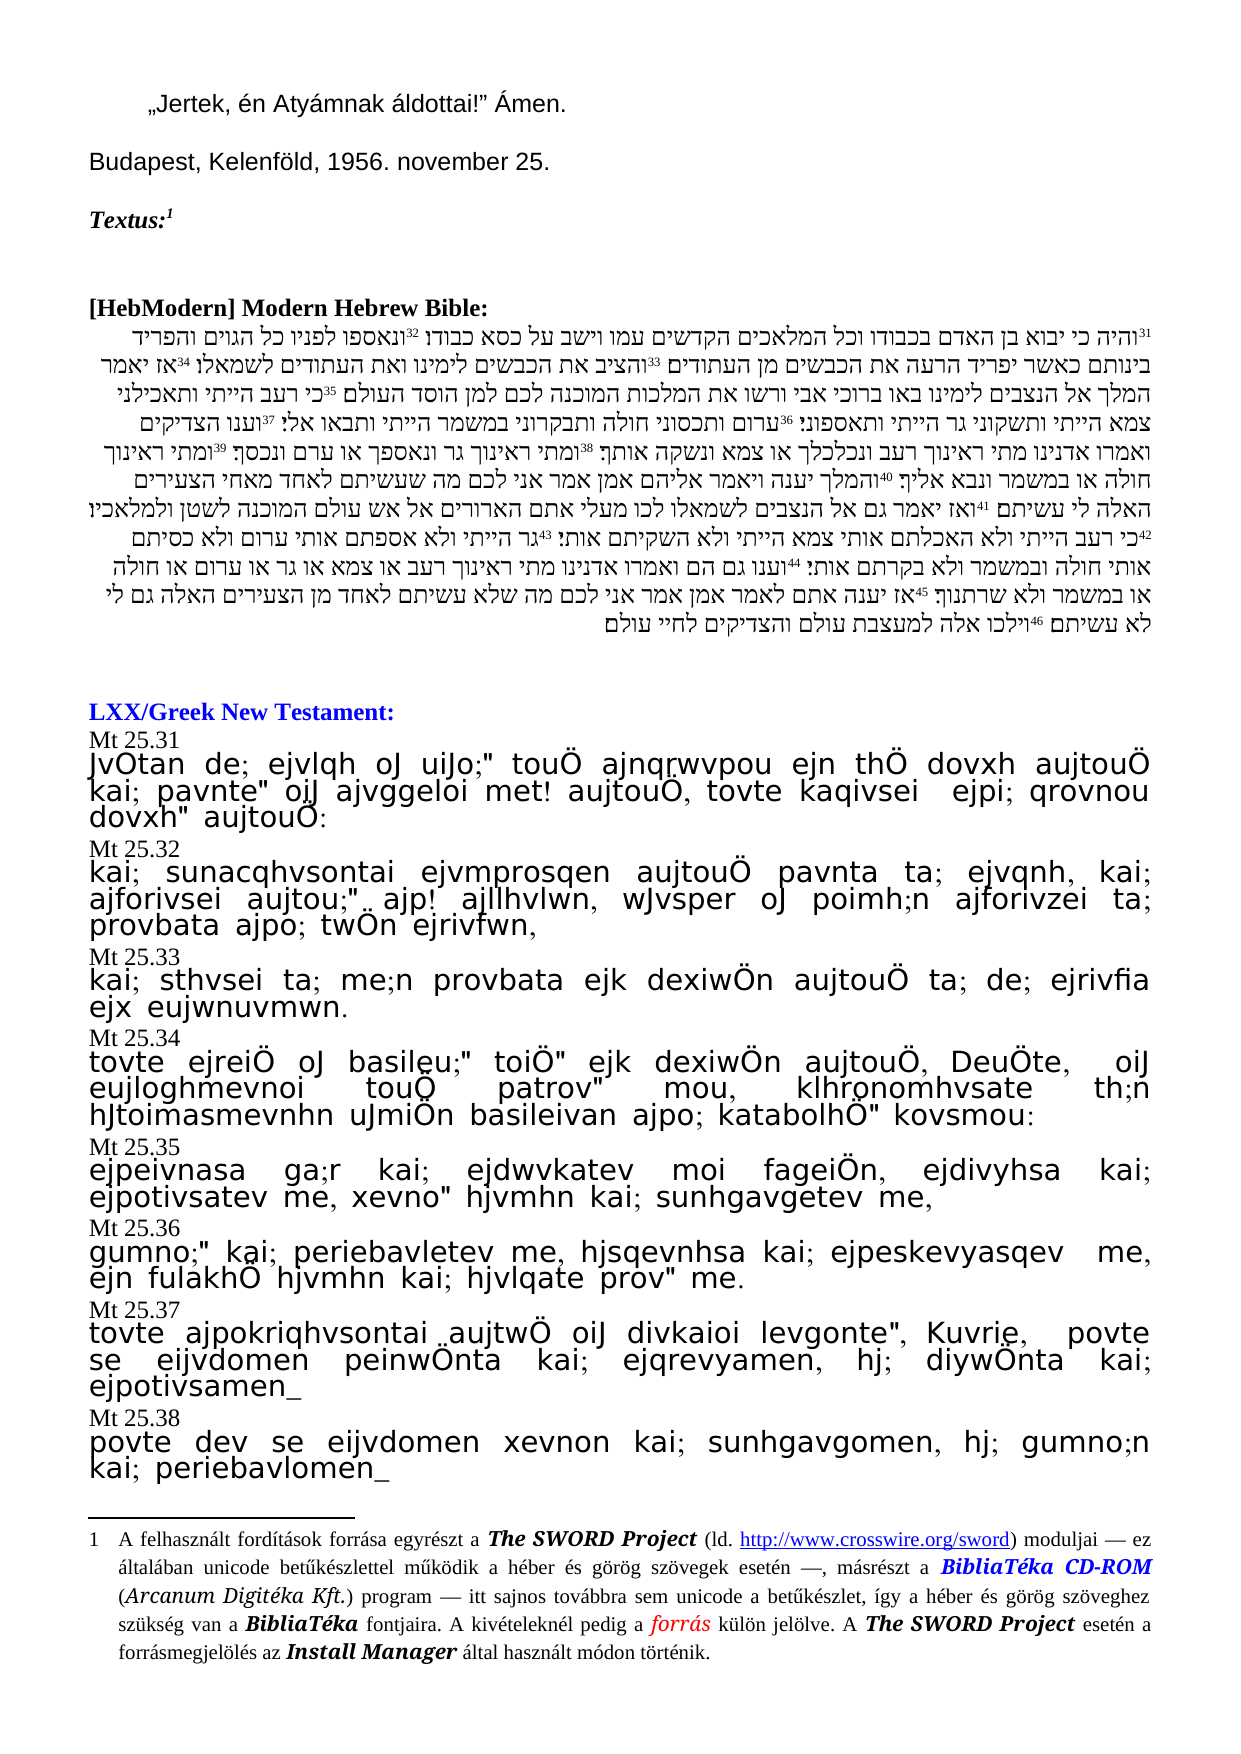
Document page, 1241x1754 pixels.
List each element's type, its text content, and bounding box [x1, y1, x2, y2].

text povte dev se eijvdomen xevnon kai; sunhgavgomen, hj; gumno;n kai; periebavlomen_ [88, 1432, 1152, 1485]
text kai; sunacqhvsontai ejvmprosqen aujtouÖ pavnta ta; ejvqnh, kai; ajforivsei aujtou;" ajp! ajllhvlwn, wJvsper oJ poimh;n ajforivzei ta; provbata ajpo; twÖn ejrivfwn, [88, 862, 1152, 942]
text tovte ejreiÖ oJ basileu;" toiÖ" ejk dexiwÖn aujtouÖ, DeuÖte, oiJ eujloghmevnoi touÖ patrov" mou, klhronomhvsate th;n hJtoimasmevnhn uJmiÖn basileivan ajpo; katabolhÖ" kovsmou: [88, 1052, 1152, 1132]
text Mt 25.36 [88, 1213, 1152, 1242]
text tovte ajpokriqhvsontai aujtwÖ oiJ divkaioi levgonte", Kuvrie, povte se eijvdomen peinwÖnta kai; ejqrevyamen, hj; diywÖnta kai; ejpotivsamen_ [88, 1324, 1152, 1403]
text ejpeivnasa ga;r kai; ejdwvkatev moi fageiÖn, ejdivyhsa kai; ejpotivsatev me, xevno" hjvmhn kai; sunhgavgetev me, [88, 1160, 1152, 1213]
text Mt 25.37 [88, 1295, 1152, 1324]
text kai; sthvsei ta; me;n provbata ejk dexiwÖn aujtouÖ ta; de; ejrivfia ejx eujwnuvmwn. [88, 971, 1152, 1023]
text Budapest, Kelenföld, 1956. november 25. [88, 147, 1152, 176]
text Mt 25.31 [88, 726, 1152, 754]
text Mt 25.32 [88, 834, 1152, 862]
text A felhasznált fordítások forrása egyrészt a The SWORD Project (ld. http://www.crosswire.org/sword) moduljai — ez általában unicode betűkészlettel működik a héber és görög szövegek esetén —, másrészt a BibliaTéka CD-ROM (Arcanum Digitéka Kft.) program — itt sajnos továbbra sem unicode a betűkészlet, így a héber és görög szöveghez szükség van a BibliaTéka fontjaira. A kivételeknél pedig a forrás külön jelölve. A The SWORD Project esetén a forrásmegjelölés az Install Manager által használt módon történik. [88, 1524, 1152, 1665]
text Mt 25.35 [88, 1132, 1152, 1160]
text gumno;" kai; periebavletev me, hjsqevnhsa kai; ejpeskevyasqev me, ejn fulakhÖ hjvmhn kai; hjvlqate prov" me. [88, 1242, 1152, 1295]
text Textus: [88, 205, 1152, 234]
text LXX/Greek New Testament: [88, 697, 1152, 726]
text Mt 25.33 [88, 942, 1152, 971]
text „Jertek, én Atyámnak áldottai!” Ámen. [88, 88, 1152, 117]
text Mt 25.34 [88, 1023, 1152, 1052]
text JvOtan de; ejvlqh oJ uiJo;" touÖ ajnqrwvpou ejn thÖ dovxh aujtouÖ kai; pavnte" oiJ ajvggeloi met! aujtouÖ, tovte kaqivsei ejpi; qrovnou dovxh" aujtouÖ: [88, 754, 1152, 834]
text [HebModern] Modern Hebrew Bible: [88, 293, 1152, 322]
text 31והיה כי יבוא בן האדם בכבודו וכל המלאכים הקדשים עמו וישב על כסא כבודו׃ 32ונאספו לפניו כל הגוים והפריד בינותם כאשר יפריד הרעה את הכבשים מן העתודים׃ 33והציב את הכבשים לימינו ואת העתודים לשמאלו׃ 34אז יאמר המלך אל הנצבים לימינו באו ברוכי אבי ורשו את המלכות המוכנה לכם למן הוסד העולם׃ 35כי רעב הייתי ותאכילני צמא הייתי ותשקוני גר הייתי ותאספוני׃ 36ערום ותכסוני חולה ותבקרוני במשמר הייתי ותבאו אלי׃ 37וענו הצדיקים ואמרו אדנינו מתי ראינוך רעב ונכלכלך או צמא ונשקה אותך׃ 38ומתי ראינוך גר ונאספך או ערם ונכסך׃ 39ומתי ראינוך חולה או במשמר ונבא אליך׃ 40והמלך יענה ויאמר אליהם אמן אמר אני לכם מה שעשיתם לאחד מאחי הצעירים האלה לי עשיתם׃ 41ואז יאמר גם אל הנצבים לשמאלו לכו מעלי אתם הארורים אל אש עולם המוכנה לשטן ולמלאכיו׃ 42כי רעב הייתי ולא האכלתם אותי צמא הייתי ולא השקיתם אותי׃ 43גר הייתי ולא אספתם אותי ערום ולא כסיתם אותי חולה ובמשמר ולא בקרתם אותי׃ 44וענו גם הם ואמרו אדנינו מתי ראינוך רעב או צמא או גר או ערום או חולה או במשמר ולא שרתנוך׃ 45אז יענה אתם לאמר אמן אמר אני לכם מה שלא עשיתם לאחד מן הצעירים האלה גם לי לא עשיתם׃ 46וילכו אלה למעצבת עולם והצדיקים לחיי עולם׃ [88, 322, 1152, 638]
text Mt 25.38 [88, 1403, 1152, 1432]
